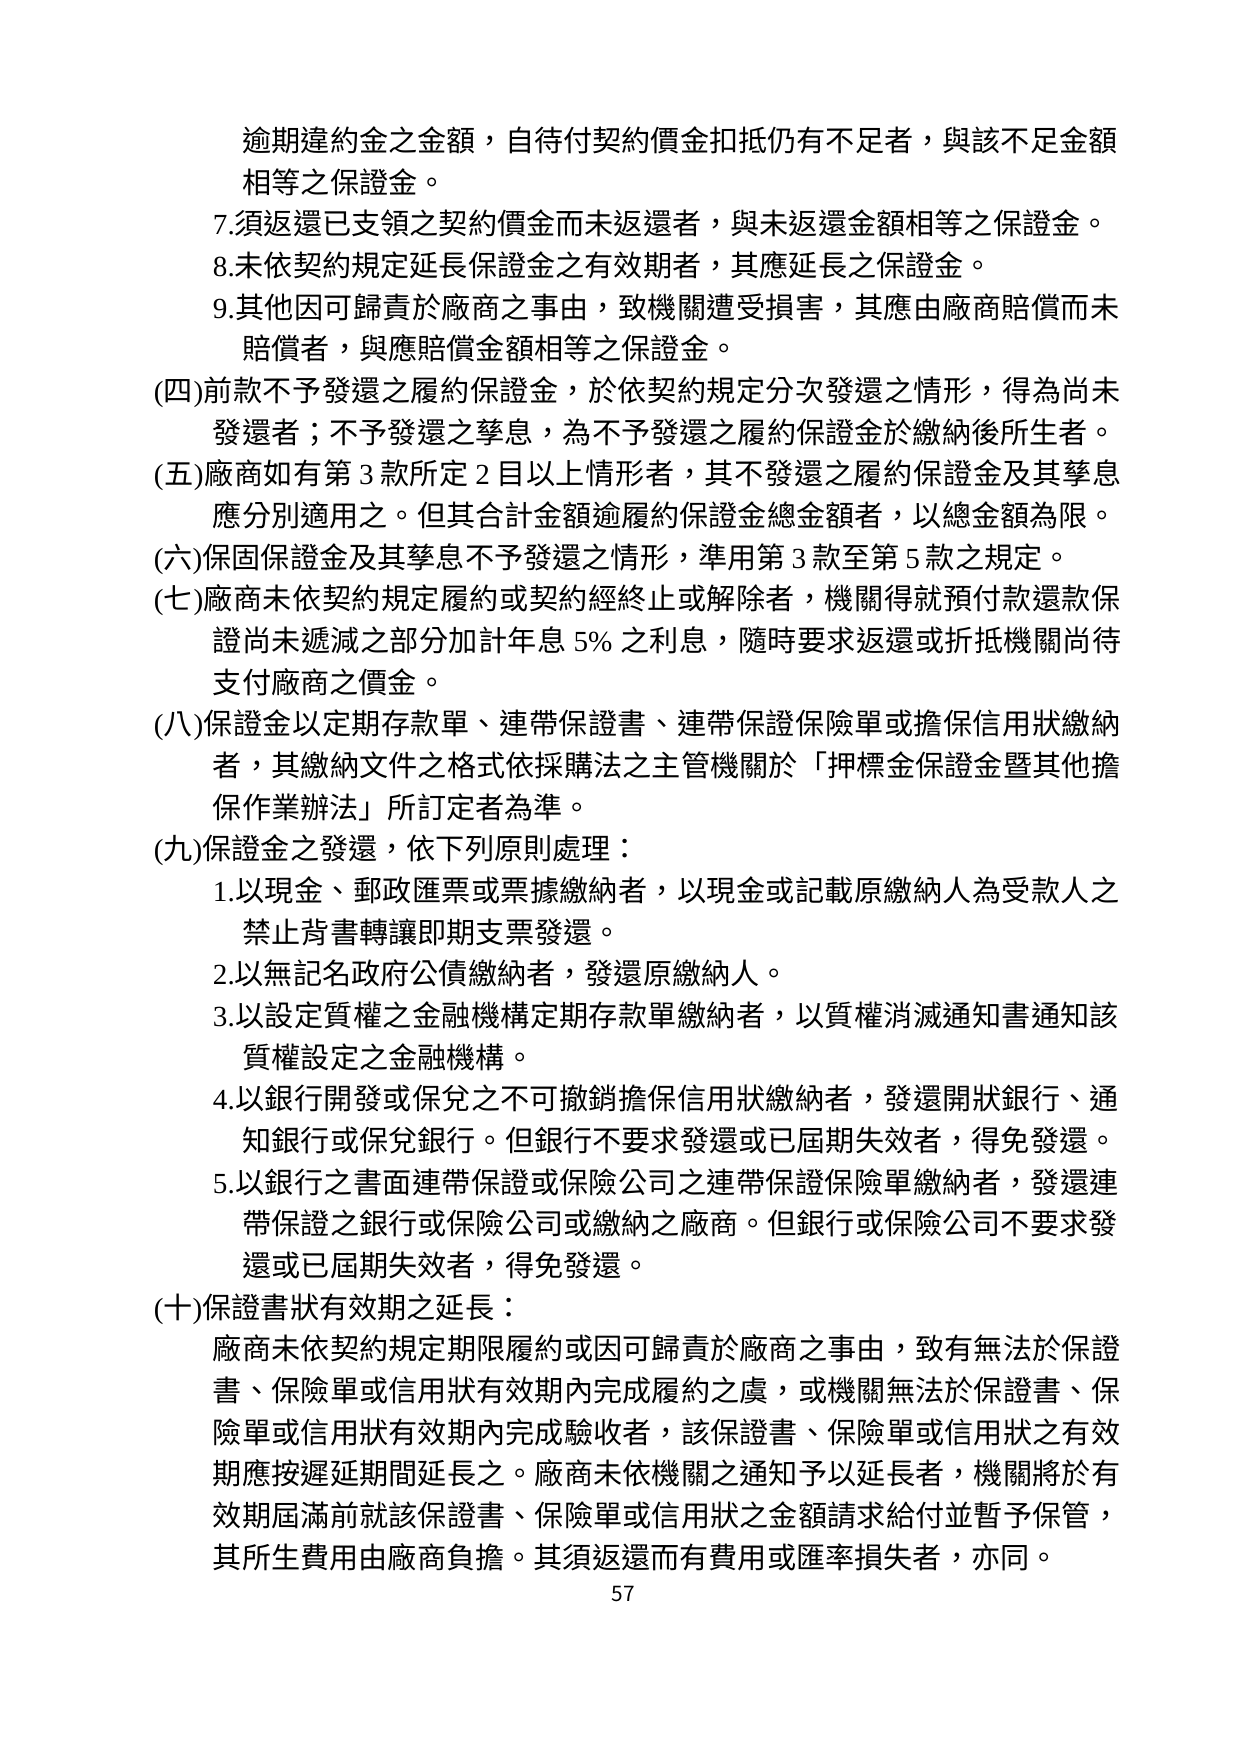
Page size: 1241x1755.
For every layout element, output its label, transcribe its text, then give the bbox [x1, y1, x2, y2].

text (六)保固保證金及其孳息不予發還之情形，準用第3款至第5款之規定。 [154, 535, 1122, 576]
text 4.以銀行開發或保兌之不可撤銷擔保信用狀繳納者，發還開狀銀行、通知銀行或保兌銀行。但銀行不要求發還或已屆期失效者，得免發還。 [213, 1076, 1120, 1160]
text (九)保證金之發還，依下列原則處理： [154, 826, 1122, 868]
text (四)前款不予發還之履約保證金，於依契約規定分次發還之情形，得為尚未發還者；不予發還之孳息，為不予發還之履約保證金於繳納後所生者。 [154, 368, 1122, 451]
text 2.以無記名政府公債繳納者，發還原繳納人。 [213, 951, 1120, 993]
text (五)廠商如有第3款所定2目以上情形者，其不發還之履約保證金及其孳息應分別適用之。但其合計金額逾履約保證金總金額者，以總金額為限。 [154, 451, 1122, 535]
text 逾期違約金之金額，自待付契約價金扣抵仍有不足者，與該不足金額相等之保證金。 [213, 118, 1120, 201]
text 7.須返還已支領之契約價金而未返還者，與未返還金額相等之保證金。 [213, 201, 1120, 243]
text 9.其他因可歸責於廠商之事由，致機關遭受損害，其應由廠商賠償而未賠償者，與應賠償金額相等之保證金。 [213, 285, 1120, 368]
text 3.以設定質權之金融機構定期存款單繳納者，以質權消滅通知書通知該質權設定之金融機構。 [213, 993, 1120, 1076]
text 1.以現金、郵政匯票或票據繳納者，以現金或記載原繳納人為受款人之禁止背書轉讓即期支票發還。 [213, 868, 1120, 951]
text 8.未依契約規定延長保證金之有效期者，其應延長之保證金。 [213, 243, 1120, 285]
text 廠商未依契約規定期限履約或因可歸責於廠商之事由，致有無法於保證書、保險單或信用狀有效期內完成履約之虞，或機關無法於保證書、保險單或信用狀有效期內完成驗收者，該保證書、保險單或信用狀之有效期應按遲延期間延長之。廠商未依機關之通知予以延長者，機關將於有效期屆滿前就該保證書、保險單或信用狀之金額請求給付並暫予保管，其所生費用由廠商負擔。其須返還而有費用或匯率損失者，亦同。 [213, 1326, 1122, 1576]
text 5.以銀行之書面連帶保證或保險公司之連帶保證保險單繳納者，發還連帶保證之銀行或保險公司或繳納之廠商。但銀行或保險公司不要求發還或已屆期失效者，得免發還。 [213, 1160, 1120, 1285]
text (七)廠商未依契約規定履約或契約經終止或解除者，機關得就預付款還款保證尚未遞減之部分加計年息5% 之利息，隨時要求返還或折抵機關尚待支付廠商之價金。 [154, 576, 1122, 701]
text (十)保證書狀有效期之延長： [154, 1285, 1122, 1326]
text (八)保證金以定期存款單、連帶保證書、連帶保證保險單或擔保信用狀繳納者，其繳納文件之格式依採購法之主管機關於「押標金保證金暨其他擔保作業辦法」所訂定者為準。 [154, 701, 1122, 826]
